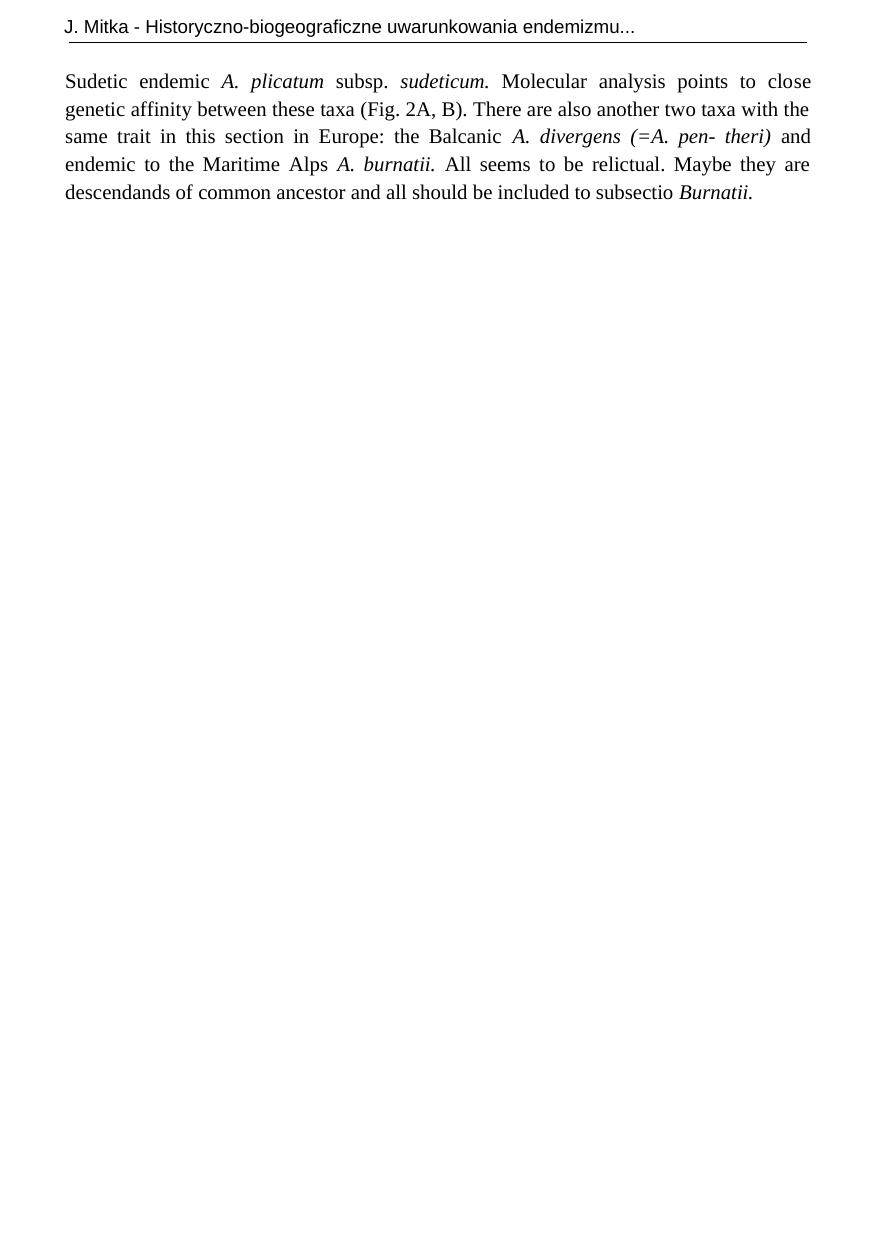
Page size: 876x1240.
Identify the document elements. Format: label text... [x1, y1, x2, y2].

text J. Mitka - Historyczno-biogeograficzne uwarunkowania endemizmu... [64, 16, 676, 37]
text Sudetic endemic A. plicatum subsp. sudeticum. Molecular analysis points to clo­se genetic affinity between these taxa (Fig. 2A, B). There are also another two taxa with the same trait in this section in Europe: the Balcanic A. divergens (=A. pen- theri) and endemic to the Maritime Alps A. burnatii. All seems to be relictual. Maybe they are descendands of common ancestor and all should be included to subsectio Burnatii. [65, 69, 811, 204]
